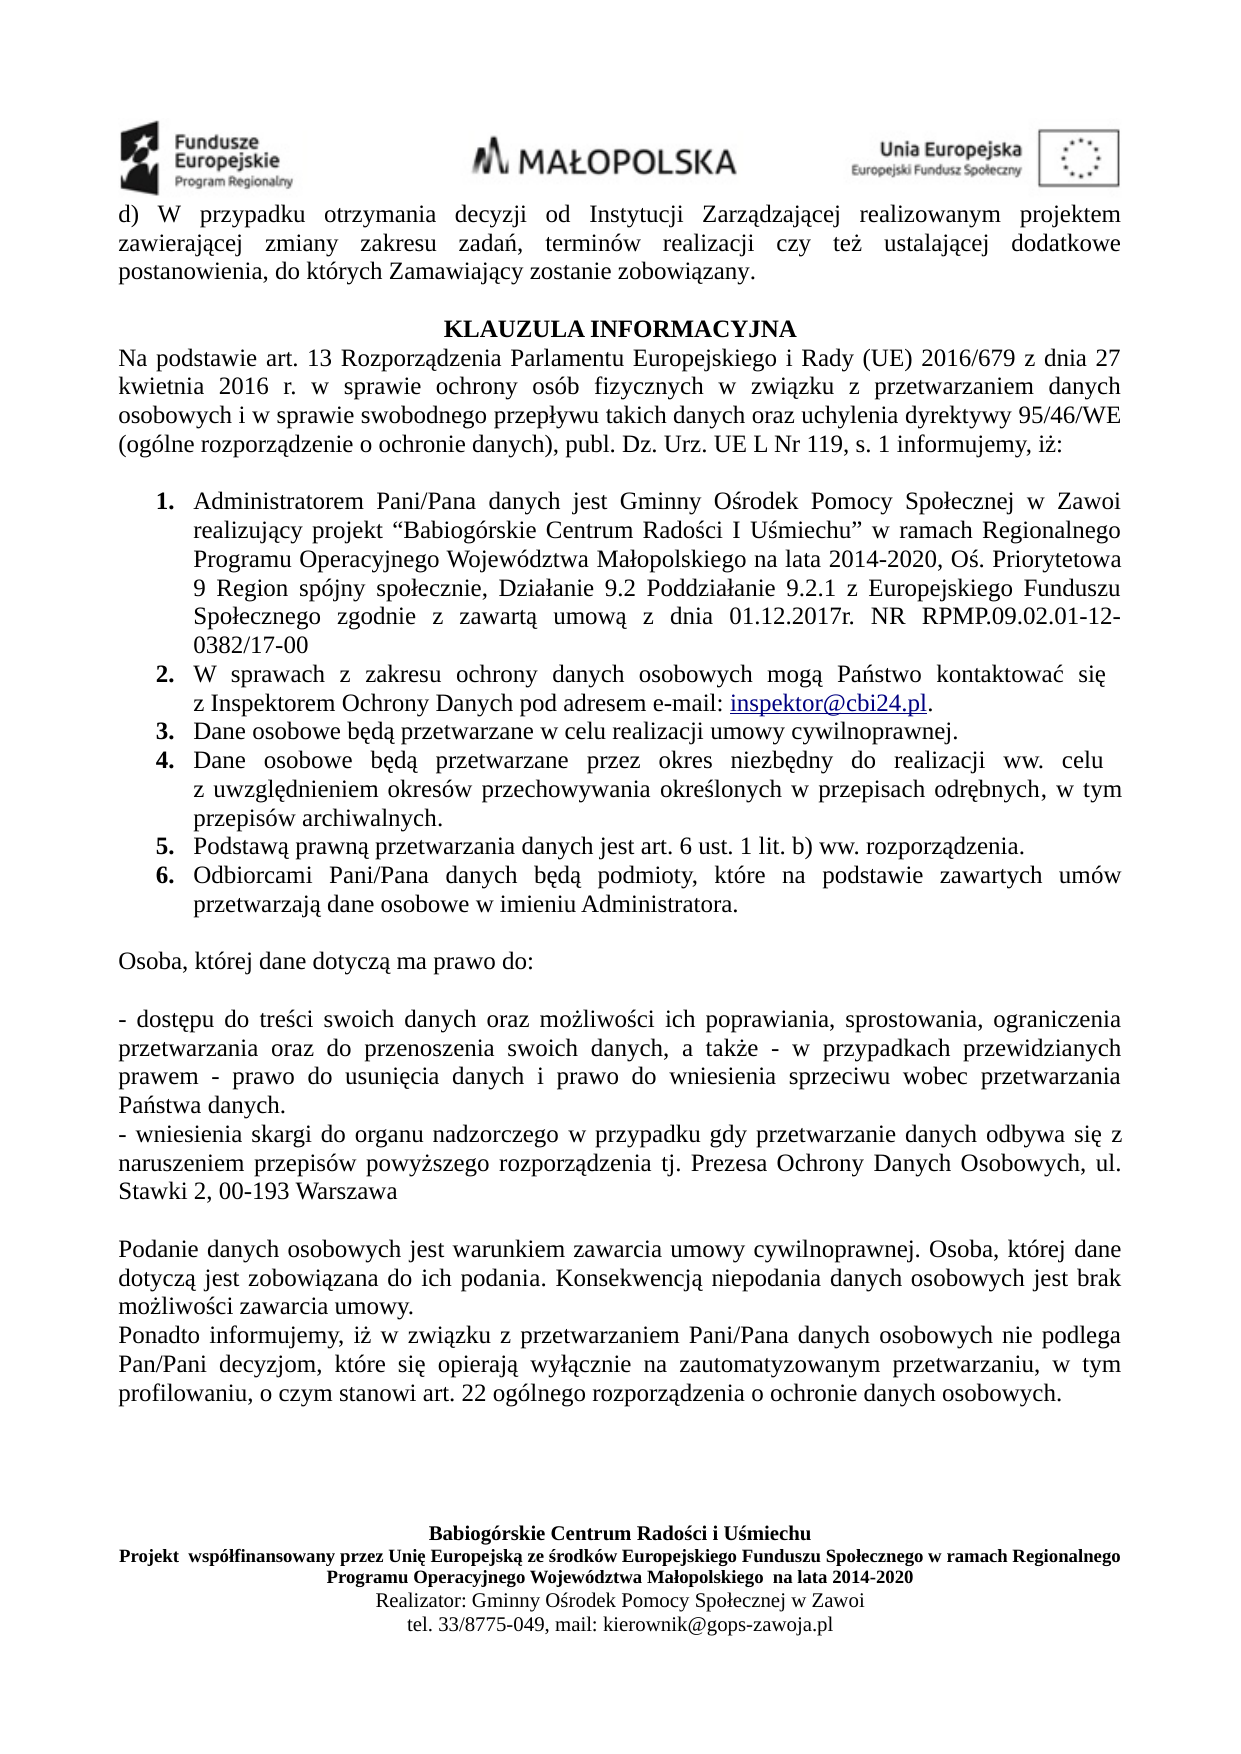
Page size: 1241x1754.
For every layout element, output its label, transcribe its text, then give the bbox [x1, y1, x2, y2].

text KLAUZULA INFORMACYJNA [118, 314, 1122, 343]
text Podanie danych osobowych jest warunkiem zawarcia umowy cywilnoprawnej. Osoba, której dane dotyczą jest zobowiązana do ich podania. Konsekwencją niepodania danych osobowych jest brak możliwości zawarcia umowy. [118, 1234, 1122, 1320]
text d) W przypadku otrzymania decyzji od Instytucji Zarządzającej realizowanym projektem zawierającej zmiany zakresu zadań, terminów realizacji czy też ustalającej dodatkowe postanowienia, do których Zamawiający zostanie zobowiązany. [118, 199, 1122, 285]
picture [118, 118, 1123, 199]
text Na podstawie art. 13 Rozporządzenia Parlamentu Europejskiego i Rady (UE) 2016/679 z dnia 27 kwietnia 2016 r. w sprawie ochrony osób fizycznych w związku z przetwarzaniem danych osobowych i w sprawie swobodnego przepływu takich danych oraz uchylenia dyrektywy 95/46/WE (ogólne rozporządzenie o ochronie danych), publ. Dz. Urz. UE L Nr 119, s. 1 informujemy, iż: [118, 343, 1122, 458]
list Odbiorcami Pani/Pana danych będą podmioty, które na podstawie zawartych umów przetwarzają dane osobowe w imieniu Administratora. [156, 860, 1122, 918]
list W sprawach z zakresu ochrony danych osobowych mogą Państwo kontaktować się z Inspektorem Ochrony Danych pod adresem e-mail: inspektor@cbi24.pl. [156, 659, 1122, 716]
text - dostępu do treści swoich danych oraz możliwości ich poprawiania, sprostowania, ograniczenia przetwarzania oraz do przenoszenia swoich danych, a także - w przypadkach przewidzianych prawem - prawo do usunięcia danych i prawo do wniesienia sprzeciwu wobec przetwarzania Państwa danych. [118, 1004, 1122, 1119]
text - wniesienia skargi do organu nadzorczego w przypadku gdy przetwarzanie danych odbywa się z naruszeniem przepisów powyższego rozporządzenia tj. Prezesa Ochrony Danych Osobowych, ul. Stawki 2, 00-193 Warszawa [118, 1119, 1122, 1205]
list Podstawą prawną przetwarzania danych jest art. 6 ust. 1 lit. b) ww. rozporządzenia. [156, 831, 1122, 860]
text Ponadto informujemy, iż w związku z przetwarzaniem Pani/Pana danych osobowych nie podlega Pan/Pani decyzjom, które się opierają wyłącznie na zautomatyzowanym przetwarzaniu, w tym profilowaniu, o czym stanowi art. 22 ogólnego rozporządzenia o ochronie danych osobowych. [118, 1320, 1122, 1406]
list Dane osobowe będą przetwarzane przez okres niezbędny do realizacji ww. celu z uwzględnieniem okresów przechowywania określonych w przepisach odrębnych, w tym przepisów archiwalnych. [156, 745, 1122, 831]
list Administratorem Pani/Pana danych jest Gminny Ośrodek Pomocy Społecznej w Zawoi realizujący projekt “Babiogórskie Centrum Radości I Uśmiechu” w ramach Regionalnego Programu Operacyjnego Województwa Małopolskiego na lata 2014-2020, Oś. Priorytetowa 9 Region spójny społecznie, Działanie 9.2 Poddziałanie 9.2.1 z Europejskiego Funduszu Społecznego zgodnie z zawartą umową z dnia 01.12.2017r. NR RPMP.09.02.01-12-0382/17-00 [156, 486, 1122, 659]
list Dane osobowe będą przetwarzane w celu realizacji umowy cywilnoprawnej. [156, 716, 1122, 745]
text Osoba, której dane dotyczą ma prawo do: [118, 946, 1122, 975]
